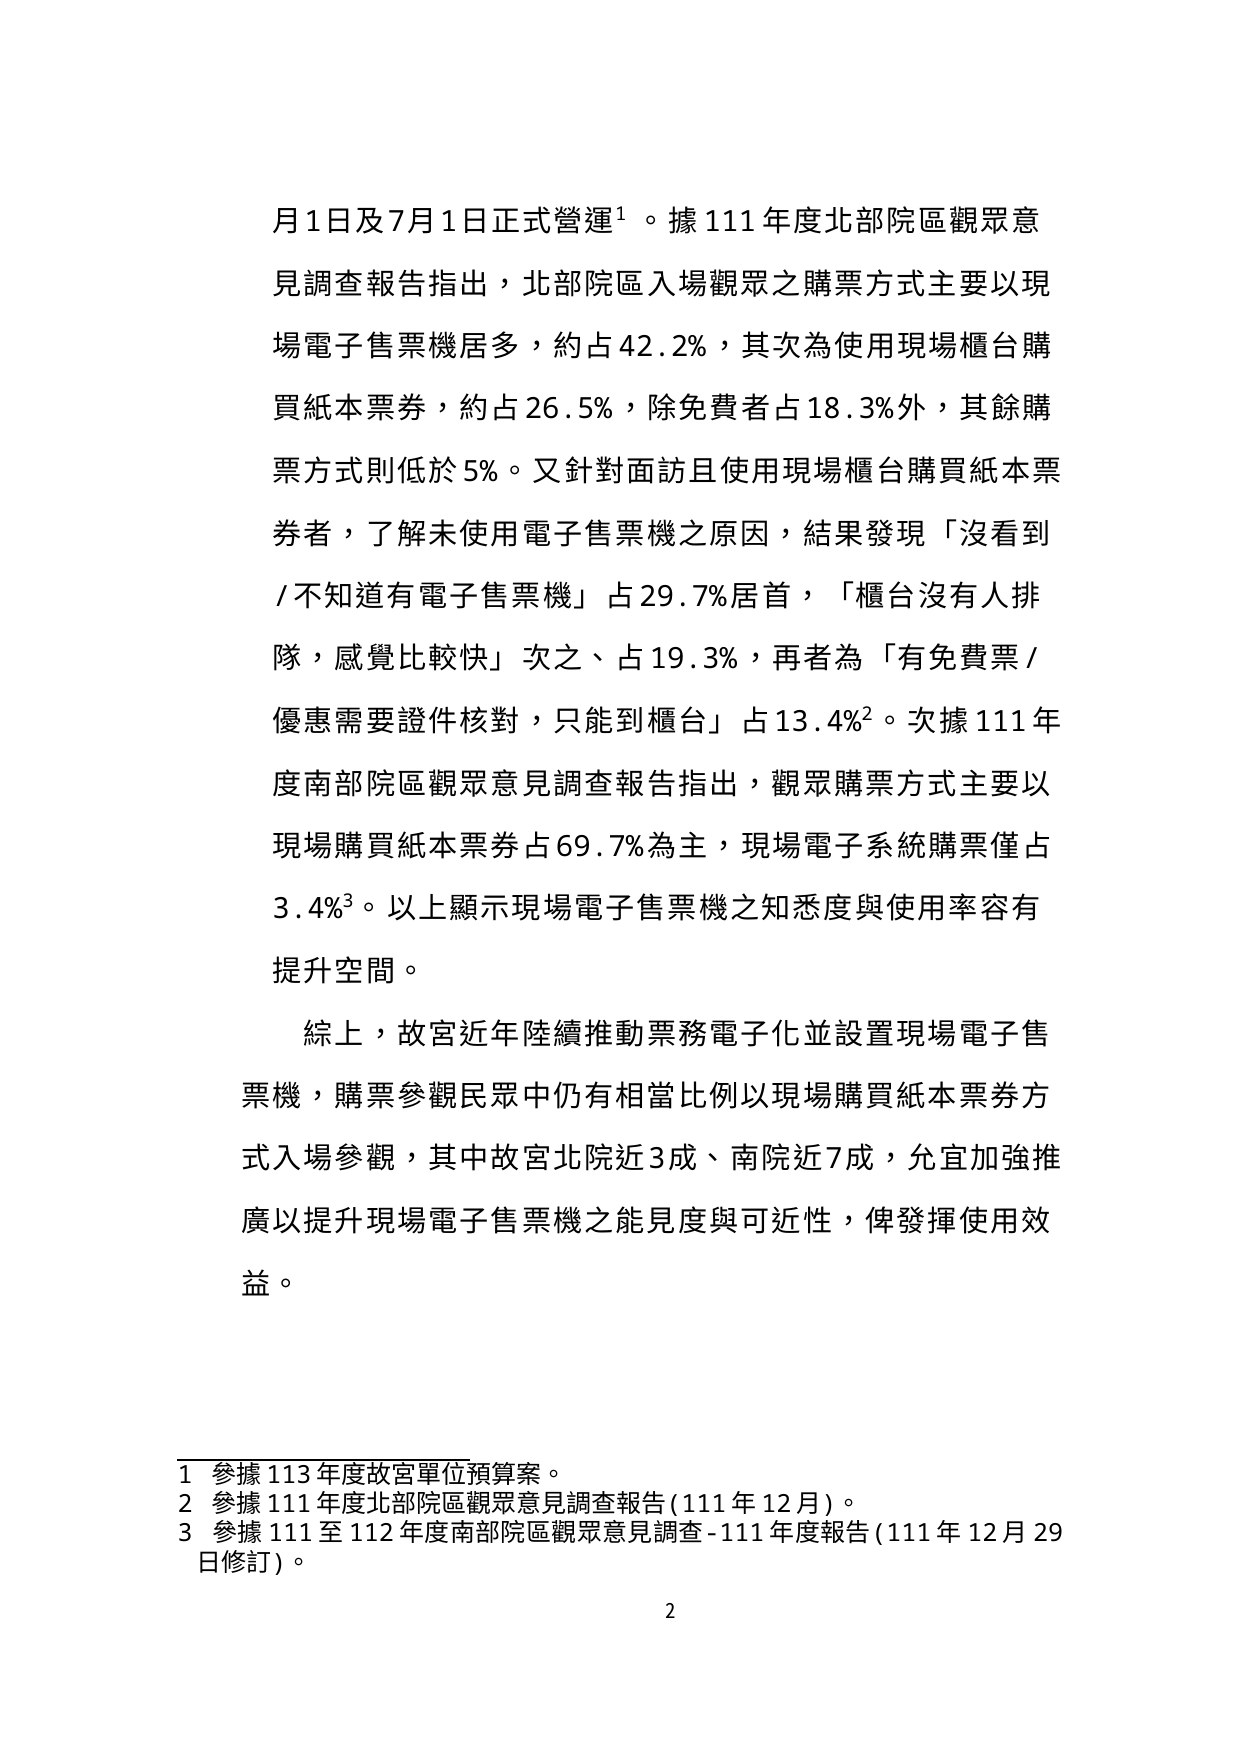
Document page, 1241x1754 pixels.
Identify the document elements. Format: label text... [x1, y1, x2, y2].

text 月1日及7月1日正式營運。據111年度北部院區觀眾意見調查報告指出，北部院區入場觀眾之購票方式主要以現場電子售票機居多，約占42.2%，其次為使用現場櫃台購買紙本票券，約占26.5%，除免費者占18.3%外，其餘購票方式則低於5%。又針對面訪且使用現場櫃台購買紙本票券者，了解未使用電子售票機之原因，結果發現「沒看到/不知道有電子售票機」占29.7%居首，「櫃台沒有人排隊，感覺比較快」次之、占19.3%，再者為「有免費票/優惠需要證件核對，只能到櫃台」占13.4%。次據111年度南部院區觀眾意見調查報告指出，觀眾購票方式主要以現場購買紙本票券占69.7%為主，現場電子系統購票僅占3.4%。以上顯示現場電子售票機之知悉度與使用率容有提升空間。 [266, 177, 1063, 990]
text 綜上，故宮近年陸續推動票務電子化並設置現場電子售票機，購票參觀民眾中仍有相當比例以現場購買紙本票券方式入場參觀，其中故宮北院近3成、南院近7成，允宜加強推廣以提升現場電子售票機之能見度與可近性，俾發揮使用效益。 [236, 990, 1063, 1302]
text 參據111年度北部院區觀眾意見調查報告(111年12月)。 [177, 1489, 1063, 1518]
text 參據113年度故宮單位預算案。 [177, 1460, 1063, 1489]
text 參據111至112年度南部院區觀眾意見調查-111年度報告(111年12月29日修訂)。 [177, 1518, 1063, 1577]
